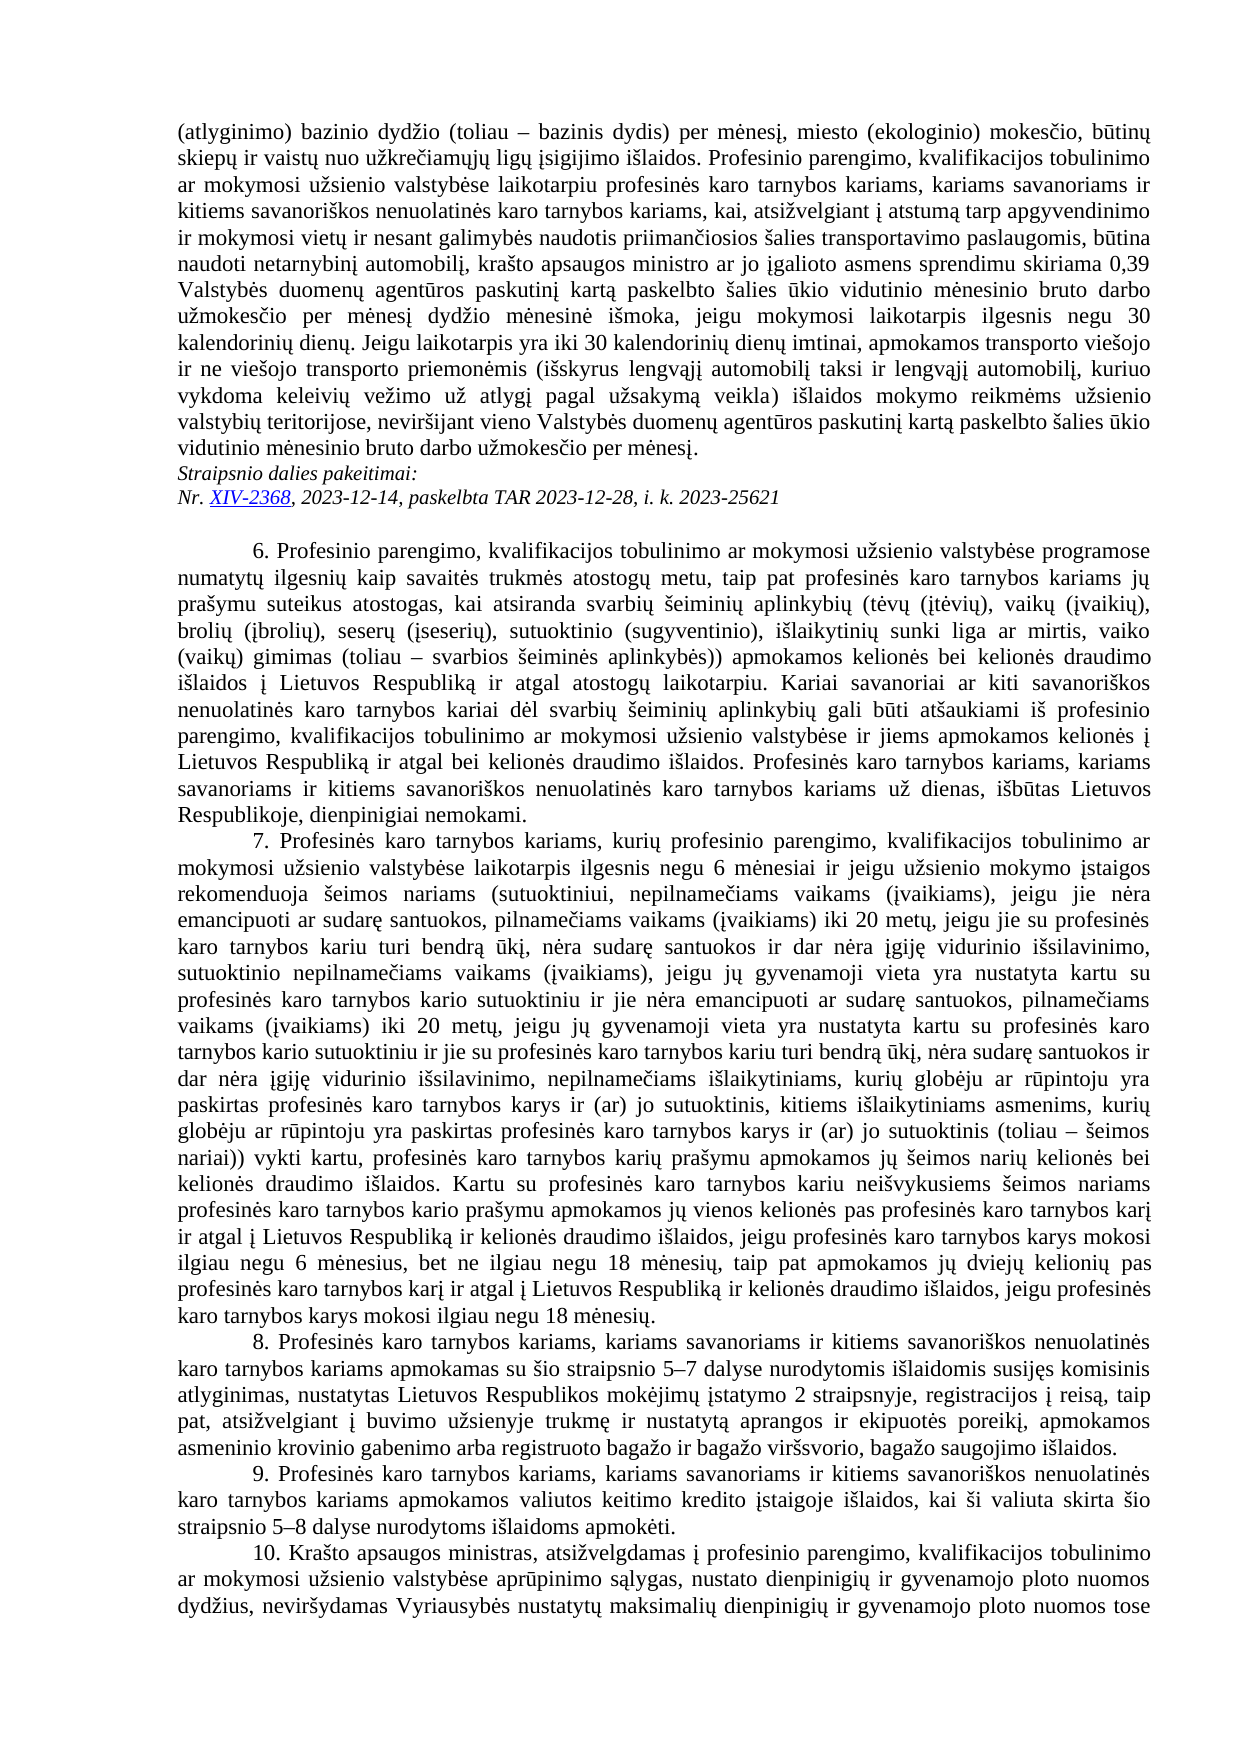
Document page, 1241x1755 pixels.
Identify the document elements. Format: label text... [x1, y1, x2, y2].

text 6. Profesinio parengimo, kvalifikacijos tobulinimo ar mokymosi užsienio valstybėse programose numatytų ilgesnių kaip savaitės trukmės atostogų metu, taip pat profesinės karo tarnybos kariams jų prašymu suteikus atostogas, kai atsiranda svarbių šeiminių aplinkybių (tėvų (įtėvių), vaikų (įvaikių), brolių (įbrolių), seserų (įseserių), sutuoktinio (sugyventinio), išlaikytinių sunki liga ar mirtis, vaiko (vaikų) gimimas (toliau – svarbios šeiminės aplinkybės)) apmokamos kelionės bei kelionės draudimo išlaidos į Lietuvos Respubliką ir atgal atostogų laikotarpiu. Kariai savanoriai ar kiti savanoriškos nenuolatinės karo tarnybos kariai dėl svarbių šeiminių aplinkybių gali būti atšaukiami iš profesinio parengimo, kvalifikacijos tobulinimo ar mokymosi užsienio valstybėse ir jiems apmokamos kelionės į Lietuvos Respubliką ir atgal bei kelionės draudimo išlaidos. Profesinės karo tarnybos kariams, kariams savanoriams ir kitiems savanoriškos nenuolatinės karo tarnybos kariams už dienas, išbūtas Lietuvos Respublikoje, dienpinigiai nemokami. [177, 538, 1152, 827]
text 9. Profesinės karo tarnybos kariams, kariams savanoriams ir kitiems savanoriškos nenuolatinės karo tarnybos kariams apmokamos valiutos keitimo kredito įstaigoje išlaidos, kai ši valiuta skirta šio straipsnio 5–8 dalyse nurodytoms išlaidoms apmokėti. [177, 1460, 1152, 1539]
text 10. Krašto apsaugos ministras, atsižvelgdamas į profesinio parengimo, kvalifikacijos tobulinimo ar mokymosi užsienio valstybėse aprūpinimo sąlygas, nustato dienpinigių ir gyvenamojo ploto nuomos dydžius, neviršydamas Vyriausybės nustatytų maksimalių dienpinigių ir gyvenamojo ploto nuomos tose [177, 1539, 1152, 1618]
text Nr. XIV-2368, 2023-12-14, paskelbta TAR 2023-12-28, i. k. 2023-25621 [177, 485, 1152, 509]
text (atlyginimo) bazinio dydžio (toliau – bazinis dydis) per mėnesį, miesto (ekologinio) mokesčio, būtinų skiepų ir vaistų nuo užkrečiamųjų ligų įsigijimo išlaidos. Profesinio parengimo, kvalifikacijos tobulinimo ar mokymosi užsienio valstybėse laikotarpiu profesinės karo tarnybos kariams, kariams savanoriams ir kitiems savanoriškos nenuolatinės karo tarnybos kariams, kai, atsižvelgiant į atstumą tarp apgyvendinimo ir mokymosi vietų ir nesant galimybės naudotis priimančiosios šalies transportavimo paslaugomis, būtina naudoti netarnybinį automobilį, krašto apsaugos ministro ar jo įgalioto asmens sprendimu skiriama 0,39 Valstybės duomenų agentūros paskutinį kartą paskelbto šalies ūkio vidutinio mėnesinio bruto darbo užmokesčio per mėnesį dydžio mėnesinė išmoka, jeigu mokymosi laikotarpis ilgesnis negu 30 kalendorinių dienų. Jeigu laikotarpis yra iki 30 kalendorinių dienų imtinai, apmokamos transporto viešojo ir ne viešojo transporto priemonėmis (išskyrus lengvąjį automobilį taksi ir lengvąjį automobilį, kuriuo vykdoma keleivių vežimo už atlygį pagal užsakymą veikla) išlaidos mokymo reikmėms užsienio valstybių teritorijose, neviršijant vieno Valstybės duomenų agentūros paskutinį kartą paskelbto šalies ūkio vidutinio mėnesinio bruto darbo užmokesčio per mėnesį. [177, 118, 1152, 461]
text 7. Profesinės karo tarnybos kariams, kurių profesinio parengimo, kvalifikacijos tobulinimo ar mokymosi užsienio valstybėse laikotarpis ilgesnis negu 6 mėnesiai ir jeigu užsienio mokymo įstaigos rekomenduoja šeimos nariams (sutuoktiniui, nepilnamečiams vaikams (įvaikiams), jeigu jie nėra emancipuoti ar sudarę santuokos, pilnamečiams vaikams (įvaikiams) iki 20 metų, jeigu jie su profesinės karo tarnybos kariu turi bendrą ūkį, nėra sudarę santuokos ir dar nėra įgiję vidurinio išsilavinimo, sutuoktinio nepilnamečiams vaikams (įvaikiams), jeigu jų gyvenamoji vieta yra nustatyta kartu su profesinės karo tarnybos kario sutuoktiniu ir jie nėra emancipuoti ar sudarę santuokos, pilnamečiams vaikams (įvaikiams) iki 20 metų, jeigu jų gyvenamoji vieta yra nustatyta kartu su profesinės karo tarnybos kario sutuoktiniu ir jie su profesinės karo tarnybos kariu turi bendrą ūkį, nėra sudarę santuokos ir dar nėra įgiję vidurinio išsilavinimo, nepilnamečiams išlaikytiniams, kurių globėju ar rūpintoju yra paskirtas profesinės karo tarnybos karys ir (ar) jo sutuoktinis, kitiems išlaikytiniams asmenims, kurių globėju ar rūpintoju yra paskirtas profesinės karo tarnybos karys ir (ar) jo sutuoktinis (toliau – šeimos nariai)) vykti kartu, profesinės karo tarnybos karių prašymu apmokamos jų šeimos narių kelionės bei kelionės draudimo išlaidos. Kartu su profesinės karo tarnybos kariu neišvykusiems šeimos nariams profesinės karo tarnybos kario prašymu apmokamos jų vienos kelionės pas profesinės karo tarnybos karį ir atgal į Lietuvos Respubliką ir kelionės draudimo išlaidos, jeigu profesinės karo tarnybos karys mokosi ilgiau negu 6 mėnesius, bet ne ilgiau negu 18 mėnesių, taip pat apmokamos jų dviejų kelionių pas profesinės karo tarnybos karį ir atgal į Lietuvos Respubliką ir kelionės draudimo išlaidos, jeigu profesinės karo tarnybos karys mokosi ilgiau negu 18 mėnesių. [177, 827, 1152, 1328]
text Straipsnio dalies pakeitimai: [177, 461, 1152, 485]
text 8. Profesinės karo tarnybos kariams, kariams savanoriams ir kitiems savanoriškos nenuolatinės karo tarnybos kariams apmokamas su šio straipsnio 5–7 dalyse nurodytomis išlaidomis susijęs komisinis atlyginimas, nustatytas Lietuvos Respublikos mokėjimų įstatymo 2 straipsnyje, registracijos į reisą, taip pat, atsižvelgiant į buvimo užsienyje trukmę ir nustatytą aprangos ir ekipuotės poreikį, apmokamos asmeninio krovinio gabenimo arba registruoto bagažo ir bagažo viršsvorio, bagažo saugojimo išlaidos. [177, 1328, 1152, 1460]
